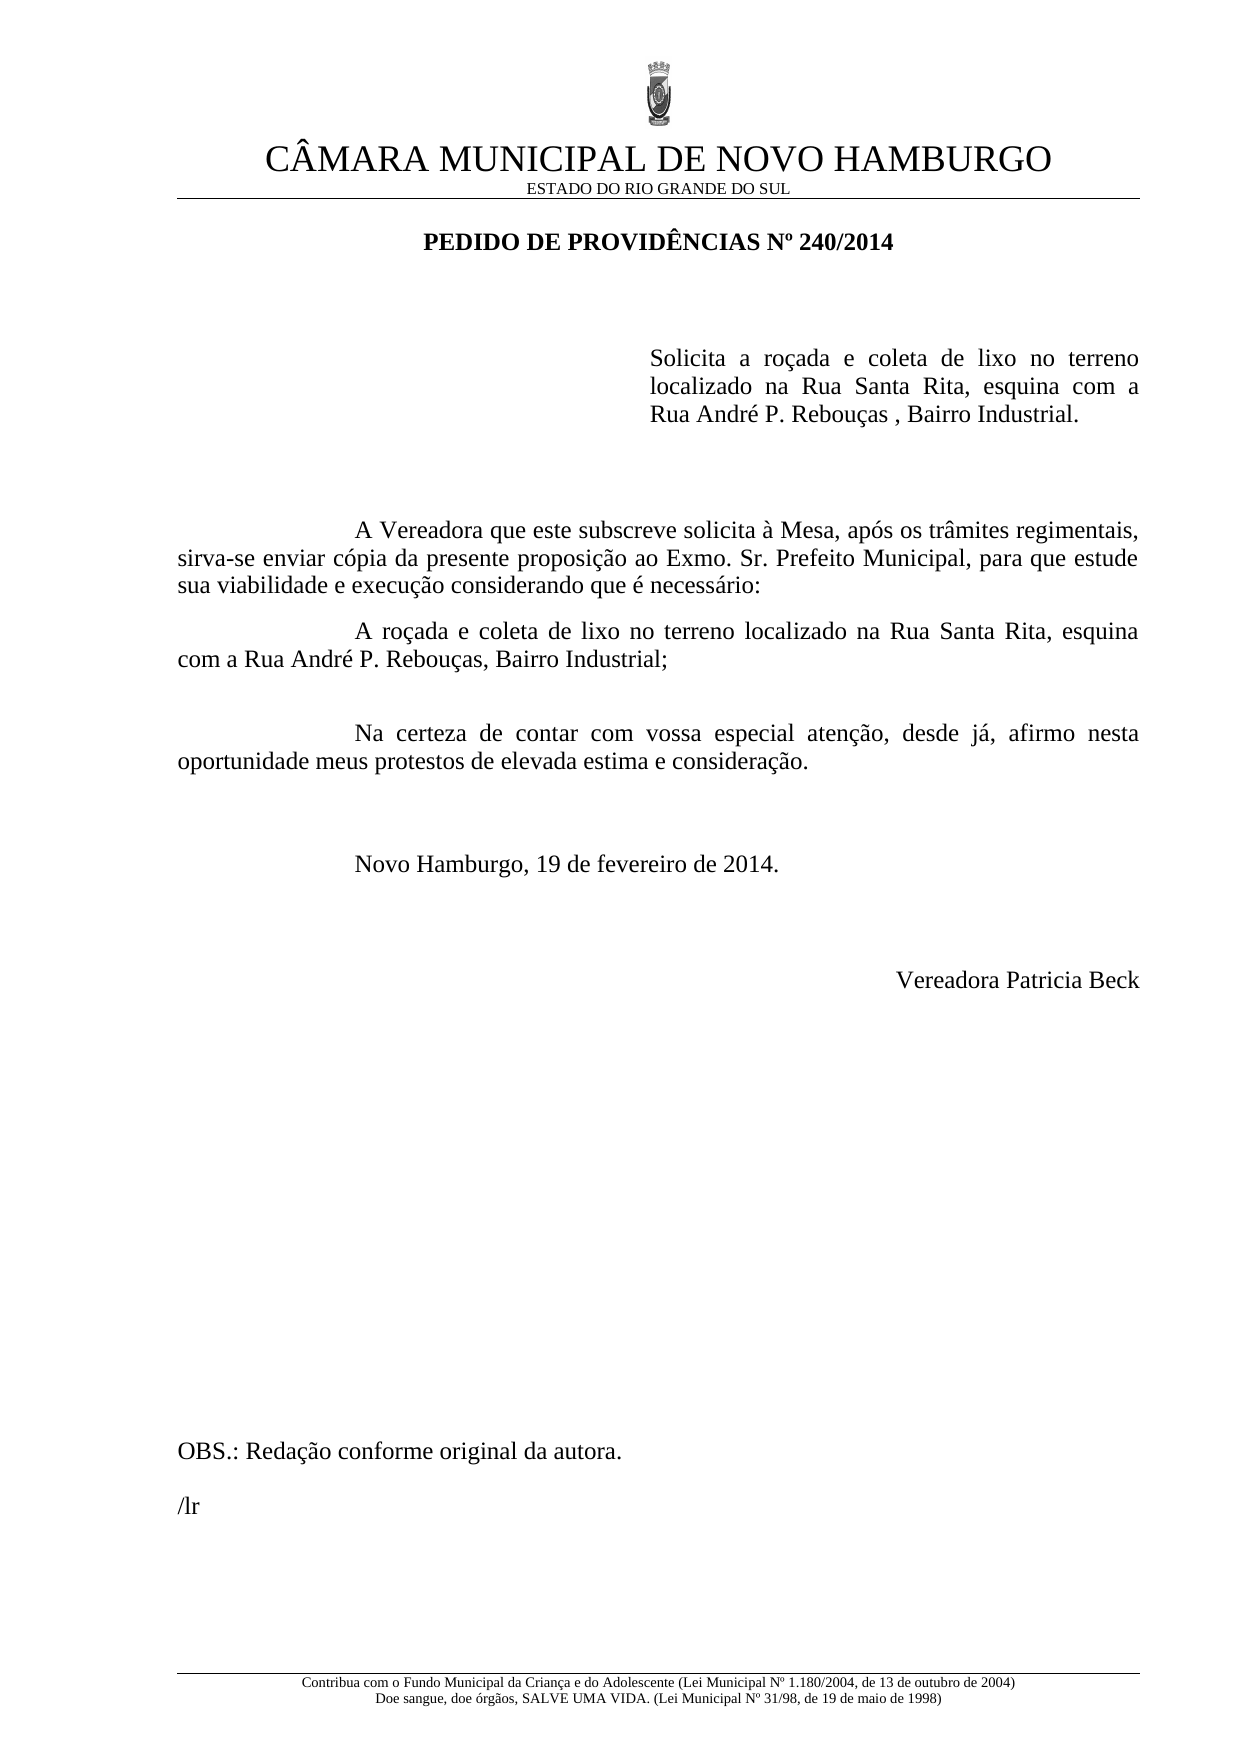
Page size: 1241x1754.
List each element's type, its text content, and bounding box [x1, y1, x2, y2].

text Solicita a roçada e coleta de lixo no terreno localizado na Rua Santa Rita, esquina com a Rua André P. Rebouças , Bairro Industrial. [649, 344, 1140, 428]
text A Vereadora que este subscreve solicita à Mesa, após os trâmites regimentais, sirva-se enviar cópia da presente proposição ao Exmo. Sr. Prefeito Municipal, para que estude sua viabilidade e execução considerando que é necessário: [177, 516, 1140, 599]
text Novo Hamburgo, 19 de fevereiro de 2014. [177, 850, 1140, 877]
text Vereadora Patricia Beck [649, 966, 1140, 994]
text /lr [177, 1492, 1140, 1520]
text PEDIDO DE PROVIDÊNCIAS Nº 240/2014 [177, 228, 1140, 256]
text OBS.: Redação conforme original da autora. [177, 1437, 1140, 1465]
text Na certeza de contar com vossa especial atenção, desde já, afirmo nesta oportunidade meus protestos de elevada estima e consideração. [177, 719, 1140, 775]
text A roçada e coleta de lixo no terreno localizado na Rua Santa Rita, esquina com a Rua André P. Rebouças, Bairro Industrial; [177, 617, 1140, 672]
